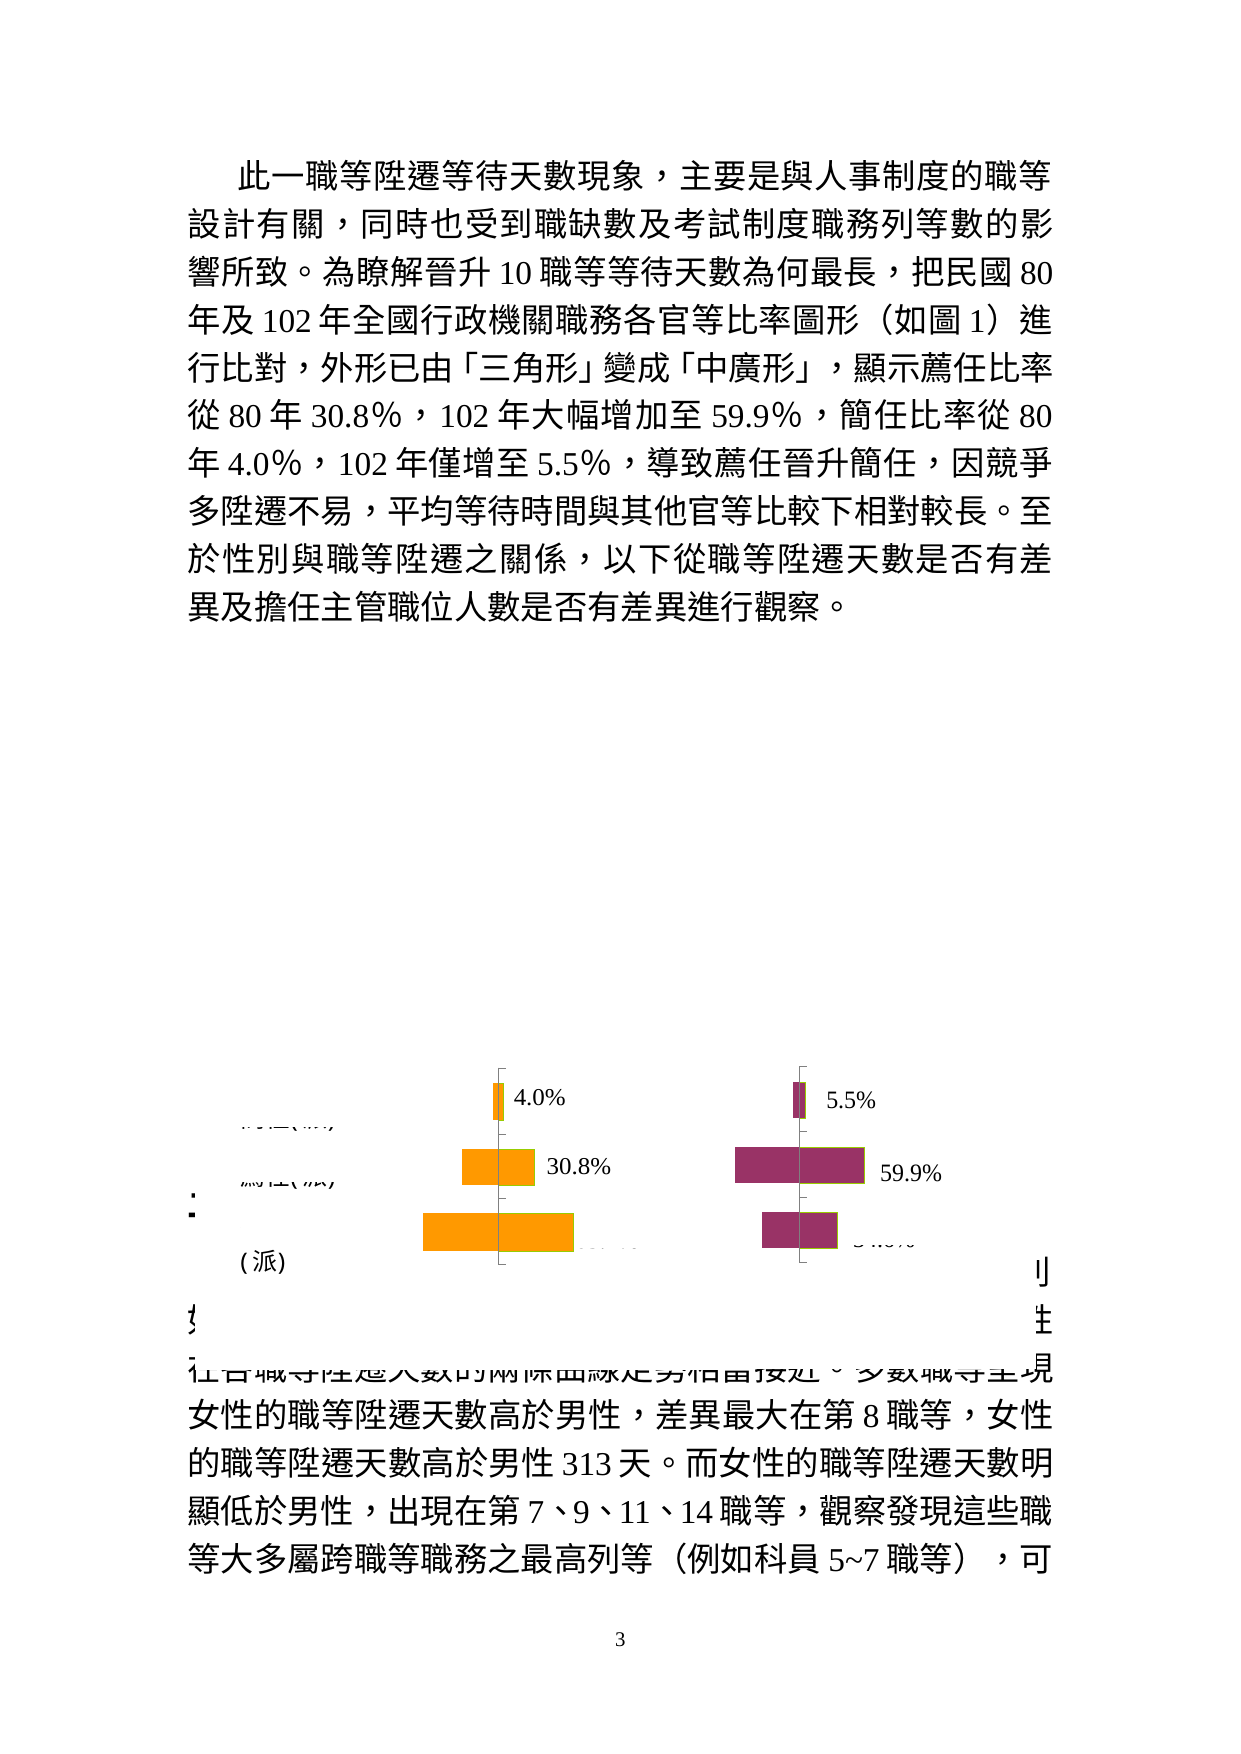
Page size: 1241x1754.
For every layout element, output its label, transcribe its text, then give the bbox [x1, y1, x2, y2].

text 由表1之男女職等陞遷平均等待天數，以圖形呈現，則如圖2性別與職等陞遷天數之所示，大體而言，男性與女性在各職等陞遷天數的兩條曲線走勢相當接近。多數職等呈現女性的職等陞遷天數高於男性，差異最大在第8職等，女性的職等陞遷天數高於男性313天。而女性的職等陞遷天數明顯低於男性，出現在第7、9、11、14職等，觀察發現這些職等大多屬跨職等職務之最高列等（例如科員5~7職等），可 [187, 1246, 1053, 1581]
text 資料來源：銓敘部「銓敘統計」年報 [1036, 1079, 1053, 1110]
text 圖 1：全國行政機關職務各官等比率 [1036, 1029, 1053, 1060]
list 性別與職等陞遷 [187, 1179, 195, 1227]
text 此一職等陞遷等待天數現象，主要是與人事制度的職等設計有關，同時也受到職缺數及考試制度職務列等數的影響所致。為瞭解晉升10職等等待天數為何最長，把民國80年及102年全國行政機關職務各官等比率圖形（如圖1）進行比對，外形已由「三角形」變成「中廣形」，顯示薦任比率從80年30.8％，102年大幅增加至59.9％，簡任比率從80年4.0％，102年僅增至5.5％，導致薦任晉升簡任，因競爭多陞遷不易，平均等待時間與其他官等比較下相對較長。至於性別與職等陞遷之關係，以下從職等陞遷天數是否有差異及擔任主管職位人數是否有差異進行觀察。 [187, 150, 1053, 629]
list 性別與職等陞遷 [1036, 1179, 1053, 1227]
